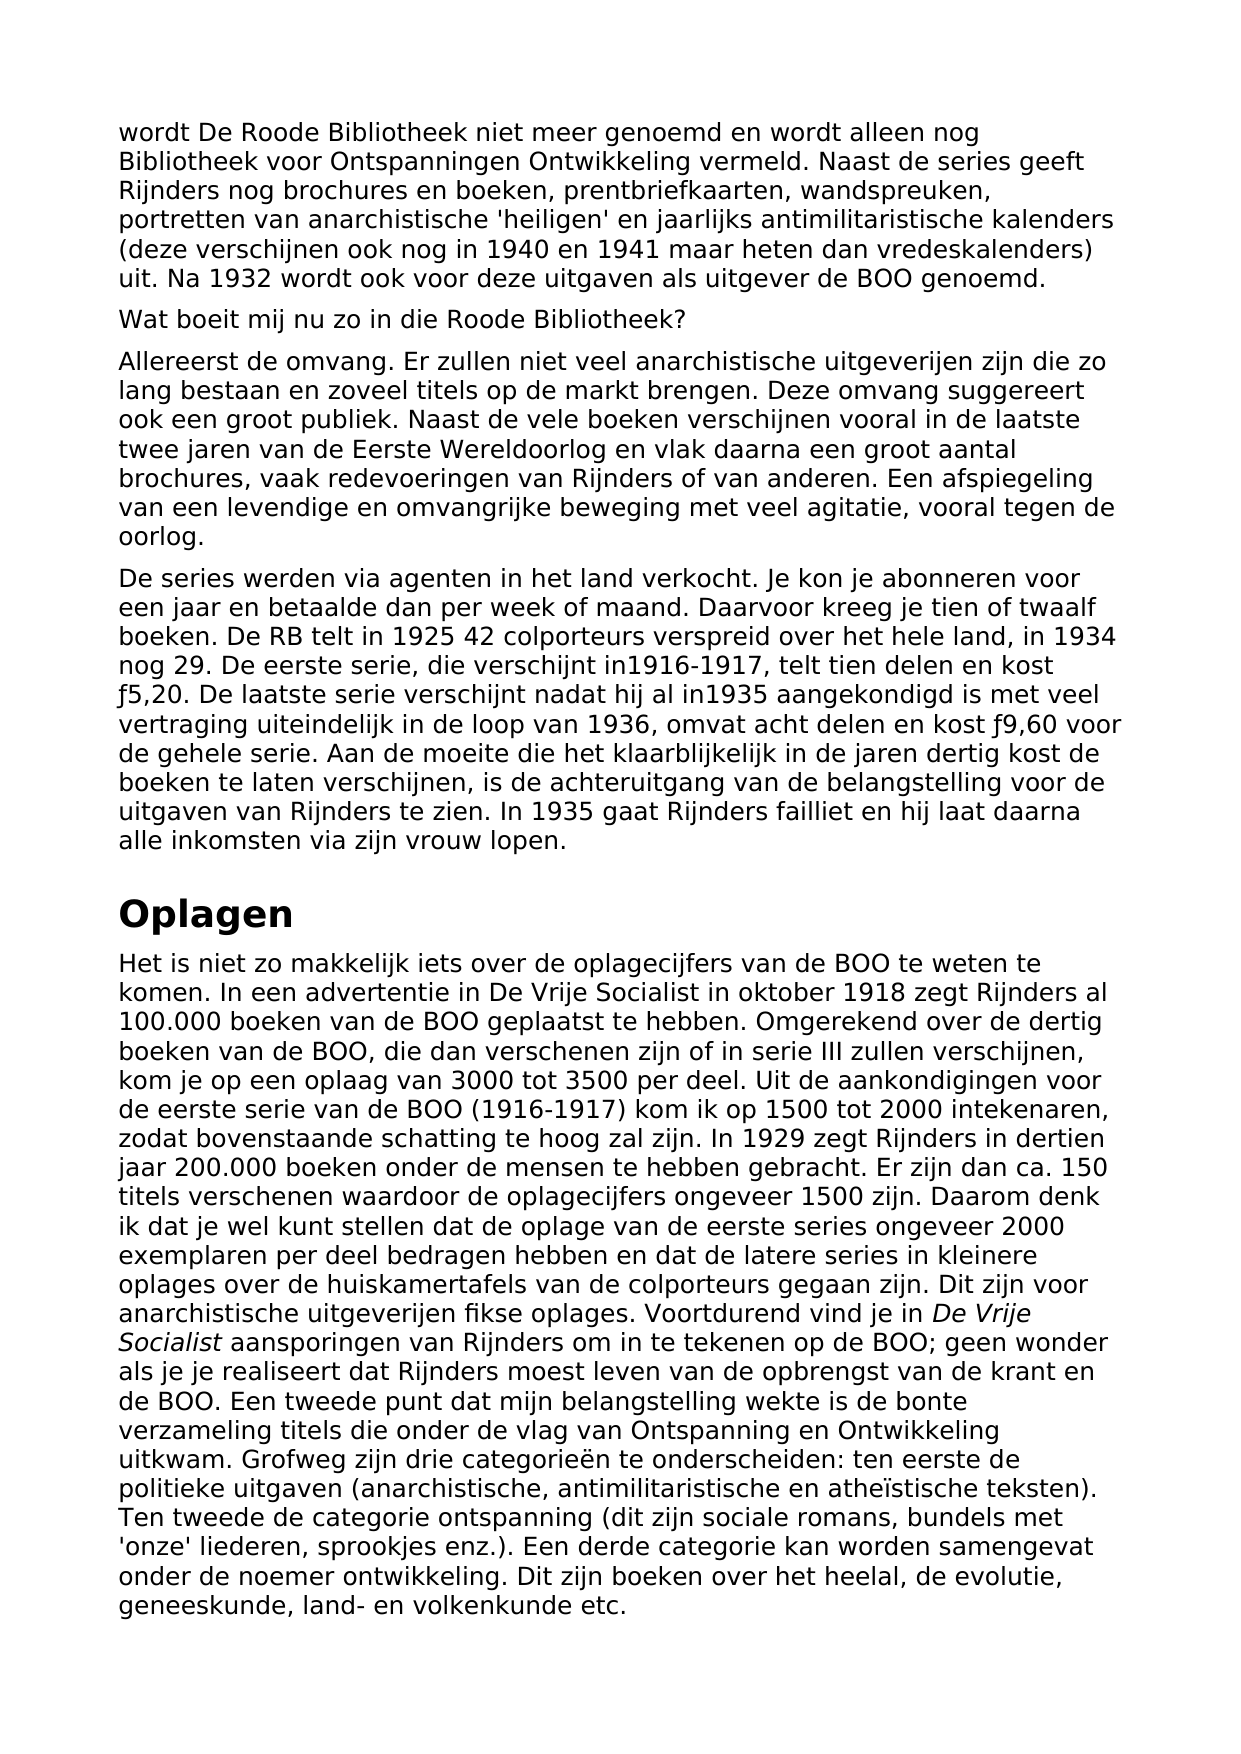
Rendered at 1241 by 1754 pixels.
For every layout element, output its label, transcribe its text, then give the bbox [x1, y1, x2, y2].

text Wat boeit mij nu zo in die Roode Bibliotheek? [118, 306, 1122, 335]
text Allereerst de omvang. Er zullen niet veel anarchistische uitgeverijen zijn die zo lang bestaan en zoveel titels op de markt brengen. Deze omvang suggereert ook een groot publiek. Naast de vele boeken verschijnen vooral in de laatste twee jaren van de Eerste Wereldoorlog en vlak daarna een groot aantal brochures, vaak redevoeringen van Rijnders of van anderen. Een afspiegeling van een levendige en omvangrijke beweging met veel agitatie, vooral tegen de oorlog. [118, 347, 1122, 551]
text wordt De Roode Bibliotheek niet meer genoemd en wordt alleen nog Bibliotheek voor Ontspanningen Ontwikkeling vermeld. Naast de series geeft Rijnders nog brochures en boeken, prentbriefkaarten, wandspreuken, portretten van anarchistische 'heiligen' en jaarlijks antimilitaristische kalenders (deze verschijnen ook nog in 1940 en 1941 maar heten dan vredeskalenders) uit. Na 1932 wordt ook voor deze uitgaven als uitgever de BOO genoemd. [118, 118, 1122, 293]
subtitle Oplagen [118, 893, 1122, 937]
text De series werden via agenten in het land verkocht. Je kon je abonneren voor een jaar en betaalde dan per week of maand. Daarvoor kreeg je tien of twaalf boeken. De RB telt in 1925 42 colporteurs verspreid over het hele land, in 1934 nog 29. De eerste serie, die verschijnt in1916-1917, telt tien delen en kost ƒ5,20. De laatste serie verschijnt nadat hij al in1935 aangekondigd is met veel vertraging uiteindelijk in de loop van 1936, omvat acht delen en kost ƒ9,60 voor de gehele serie. Aan de moeite die het klaarblijkelijk in de jaren dertig kost de boeken te laten verschijnen, is de achteruitgang van de belangstelling voor de uitgaven van Rijnders te zien. In 1935 gaat Rijnders failliet en hij laat daarna alle inkomsten via zijn vrouw lopen. [118, 564, 1122, 856]
text Het is niet zo makkelijk iets over de oplagecijfers van de BOO te weten te komen. In een advertentie in De Vrije Socialist in oktober 1918 zegt Rijnders al 100.000 boeken van de BOO geplaatst te hebben. Omgerekend over de dertig boeken van de BOO, die dan verschenen zijn of in serie III zullen verschijnen, kom je op een oplaag van 3000 tot 3500 per deel. Uit de aankondigingen voor de eerste serie van de BOO (1916-1917) kom ik op 1500 tot 2000 intekenaren, zodat bovenstaande schatting te hoog zal zijn. In 1929 zegt Rijnders in dertien jaar 200.000 boeken onder de mensen te hebben gebracht. Er zijn dan ca. 150 titels verschenen waardoor de oplagecijfers ongeveer 1500 zijn. Daarom denk ik dat je wel kunt stellen dat de oplage van de eerste series ongeveer 2000 exemplaren per deel bedragen hebben en dat de latere series in kleinere oplages over de huiskamertafels van de colporteurs gegaan zijn. Dit zijn voor anarchistische uitgeverijen fikse oplages. Voortdurend vind je in De Vrije Socialist aansporingen van Rijnders om in te tekenen op de BOO; geen wonder als je je realiseert dat Rijnders moest leven van de opbrengst van de krant en de BOO. Een tweede punt dat mijn belangstelling wekte is de bonte verzameling titels die onder de vlag van Ontspanning en Ontwikkeling uitkwam. Grofweg zijn drie categorieën te onderscheiden: ten eerste de politieke uitgaven (anarchistische, antimilitaristische en atheïstische teksten). Ten tweede de categorie ontspanning (dit zijn sociale romans, bundels met 'onze' liederen, sprookjes enz.). Een derde categorie kan worden samengevat onder de noemer ontwikkeling. Dit zijn boeken over het heelal, de evolutie, geneeskunde, land- en volkenkunde etc. [118, 949, 1122, 1620]
